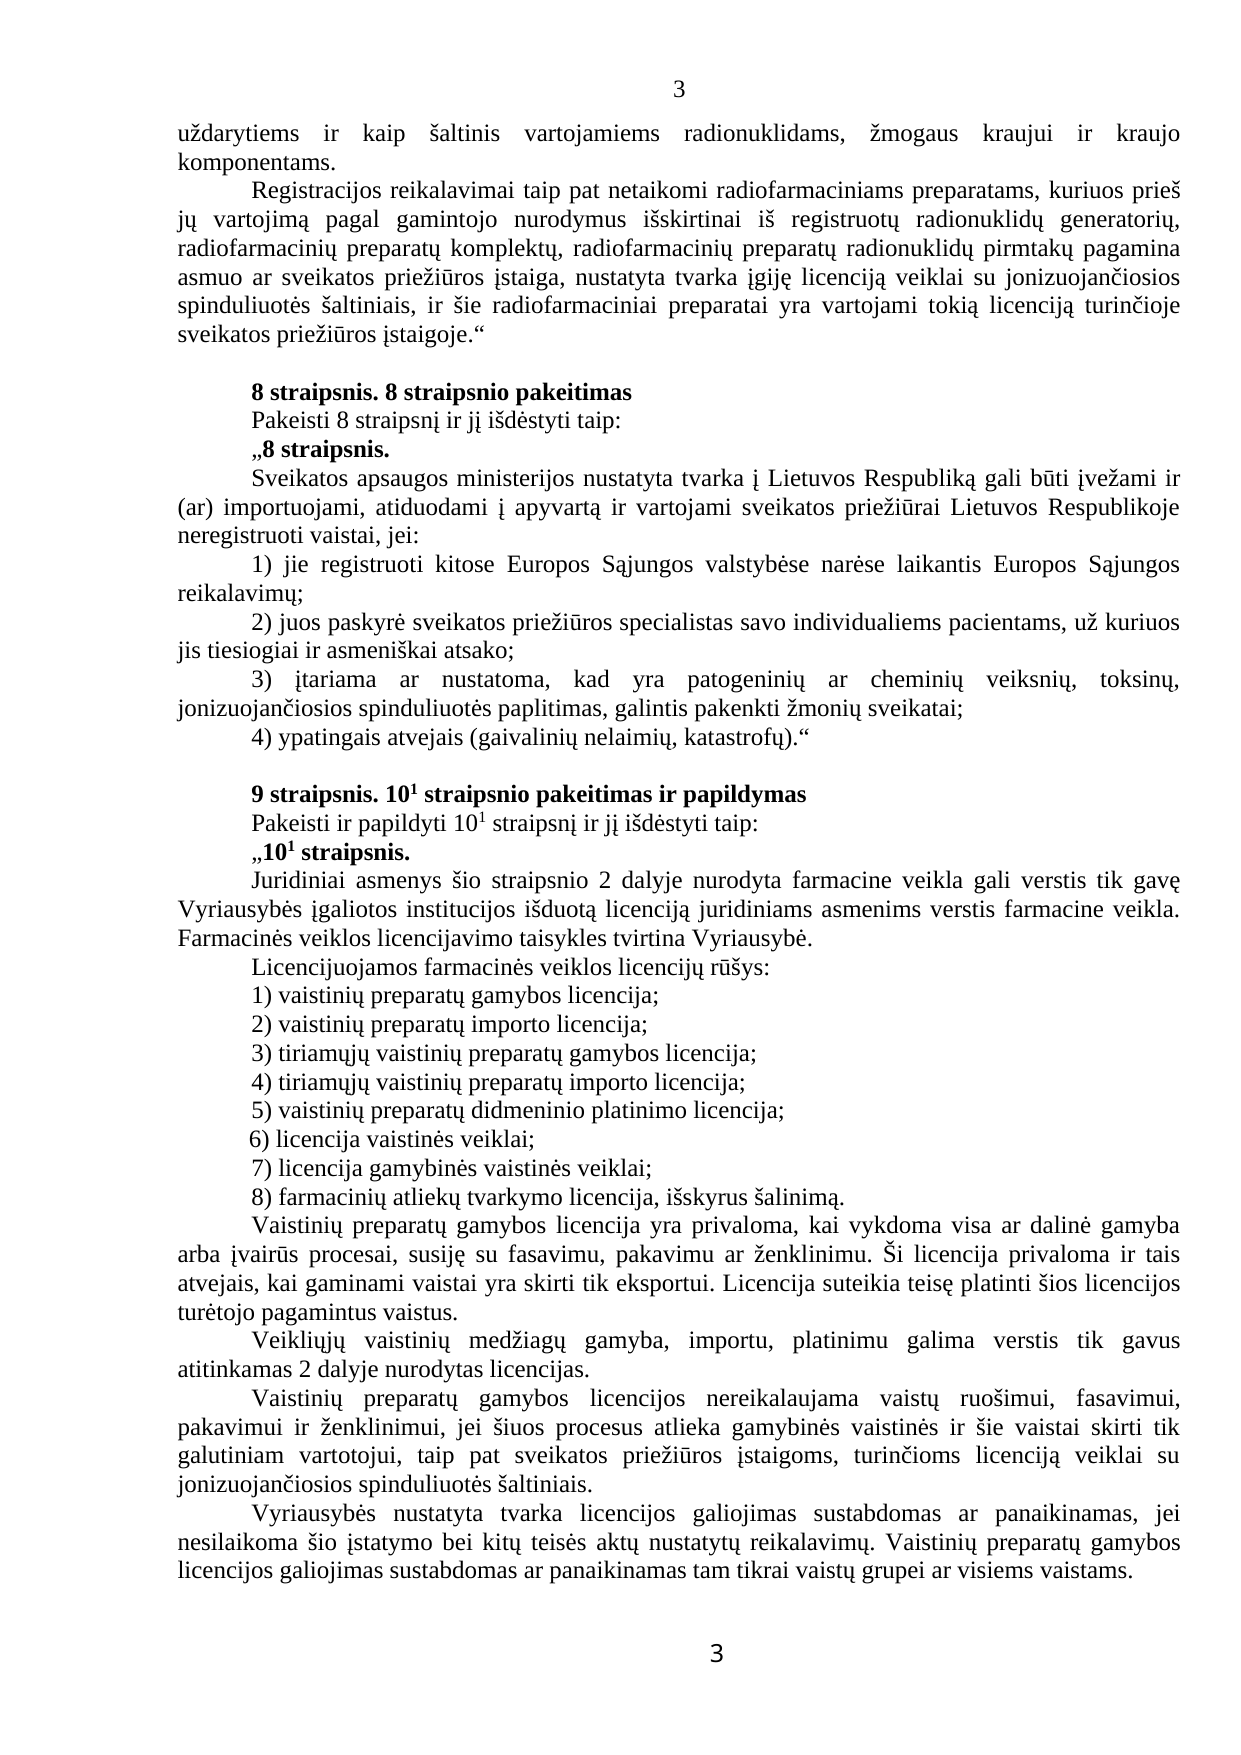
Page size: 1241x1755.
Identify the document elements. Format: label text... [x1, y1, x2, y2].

text Pakeisti ir papildyti 101 straipsnį ir jį išdėstyti taip: [177, 808, 1181, 837]
text 2) vaistinių preparatų importo licencija; [177, 1009, 1181, 1038]
text „101 straipsnis. [177, 837, 1181, 866]
text 8) farmacinių atliekų tvarkymo licencija, išskyrus šalinimą. [177, 1182, 1181, 1211]
text 5) vaistinių preparatų didmeninio platinimo licencija; [177, 1096, 1181, 1124]
text 1) jie registruoti kitose Europos Sąjungos valstybėse narėse laikantis Europos Sąjungos reikalavimų; [177, 549, 1181, 607]
text Pakeisti 8 straipsnį ir jį išdėstyti taip: [177, 406, 1181, 434]
text Vaistinių preparatų gamybos licencijos nereikalaujama vaistų ruošimui, fasavimui, pakavimui ir ženklinimui, jei šiuos procesus atlieka gamybinės vaistinės ir šie vaistai skirti tik galutiniam vartotojui, taip pat sveikatos priežiūros įstaigoms, turinčioms licenciją veiklai su jonizuojančiosios spinduliuotės šaltiniais. [177, 1383, 1181, 1498]
text 9 straipsnis. 101 straipsnio pakeitimas ir papildymas [177, 779, 1181, 808]
text 3) tiriamųjų vaistinių preparatų gamybos licencija; [177, 1038, 1181, 1067]
text 8 straipsnis. 8 straipsnio pakeitimas [177, 377, 1181, 406]
text 6) licencija vaistinės veiklai; [177, 1124, 1181, 1153]
text 4) ypatingais atvejais (gaivalinių nelaimių, katastrofų).“ [177, 722, 1181, 751]
text 1) vaistinių preparatų gamybos licencija; [177, 981, 1181, 1009]
text uždarytiems ir kaip šaltinis vartojamiems radionuklidams, žmogaus kraujui ir kraujo komponentams. [177, 118, 1181, 176]
text 7) licencija gamybinės vaistinės veiklai; [177, 1153, 1181, 1182]
text „8 straipsnis. [177, 434, 1181, 463]
text 2) juos paskyrė sveikatos priežiūros specialistas savo individualiems pacientams, už kuriuos jis tiesiogiai ir asmeniškai atsako; [177, 607, 1181, 664]
text Veikliųjų vaistinių medžiagų gamyba, importu, platinimu galima verstis tik gavus atitinkamas 2 dalyje nurodytas licencijas. [177, 1326, 1181, 1383]
text Juridiniai asmenys šio straipsnio 2 dalyje nurodyta farmacine veikla gali verstis tik gavę Vyriausybės įgaliotos institucijos išduotą licenciją juridiniams asmenims verstis farmacine veikla. Farmacinės veiklos licencijavimo taisykles tvirtina Vyriausybė. [177, 866, 1181, 952]
text Sveikatos apsaugos ministerijos nustatyta tvarka į Lietuvos Respubliką gali būti įvežami ir (ar) importuojami, atiduodami į apyvartą ir vartojami sveikatos priežiūrai Lietuvos Respublikoje neregistruoti vaistai, jei: [177, 463, 1181, 549]
text Registracijos reikalavimai taip pat netaikomi radiofarmaciniams preparatams, kuriuos prieš jų vartojimą pagal gamintojo nurodymus išskirtinai iš registruotų radionuklidų generatorių, radiofarmacinių preparatų komplektų, radiofarmacinių preparatų radionuklidų pirmtakų pagamina asmuo ar sveikatos priežiūros įstaiga, nustatyta tvarka įgiję licenciją veiklai su jonizuojančiosios spinduliuotės šaltiniais, ir šie radiofarmaciniai preparatai yra vartojami tokią licenciją turinčioje sveikatos priežiūros įstaigoje.“ [177, 176, 1181, 348]
text 4) tiriamųjų vaistinių preparatų importo licencija; [177, 1067, 1181, 1096]
text Vaistinių preparatų gamybos licencija yra privaloma, kai vykdoma visa ar dalinė gamyba arba įvairūs procesai, susiję su fasavimu, pakavimu ar ženklinimu. Ši licencija privaloma ir tais atvejais, kai gaminami vaistai yra skirti tik eksportui. Licencija suteikia teisę platinti šios licencijos turėtojo pagamintus vaistus. [177, 1211, 1181, 1326]
text Licencijuojamos farmacinės veiklos licencijų rūšys: [177, 952, 1181, 981]
text Vyriausybės nustatyta tvarka licencijos galiojimas sustabdomas ar panaikinamas, jei nesilaikoma šio įstatymo bei kitų teisės aktų nustatytų reikalavimų. Vaistinių preparatų gamybos licencijos galiojimas sustabdomas ar panaikinamas tam tikrai vaistų grupei ar visiems vaistams. [177, 1498, 1181, 1584]
text 3) įtariama ar nustatoma, kad yra patogeninių ar cheminių veiksnių, toksinų, jonizuojančiosios spinduliuotės paplitimas, galintis pakenkti žmonių sveikatai; [177, 664, 1181, 722]
